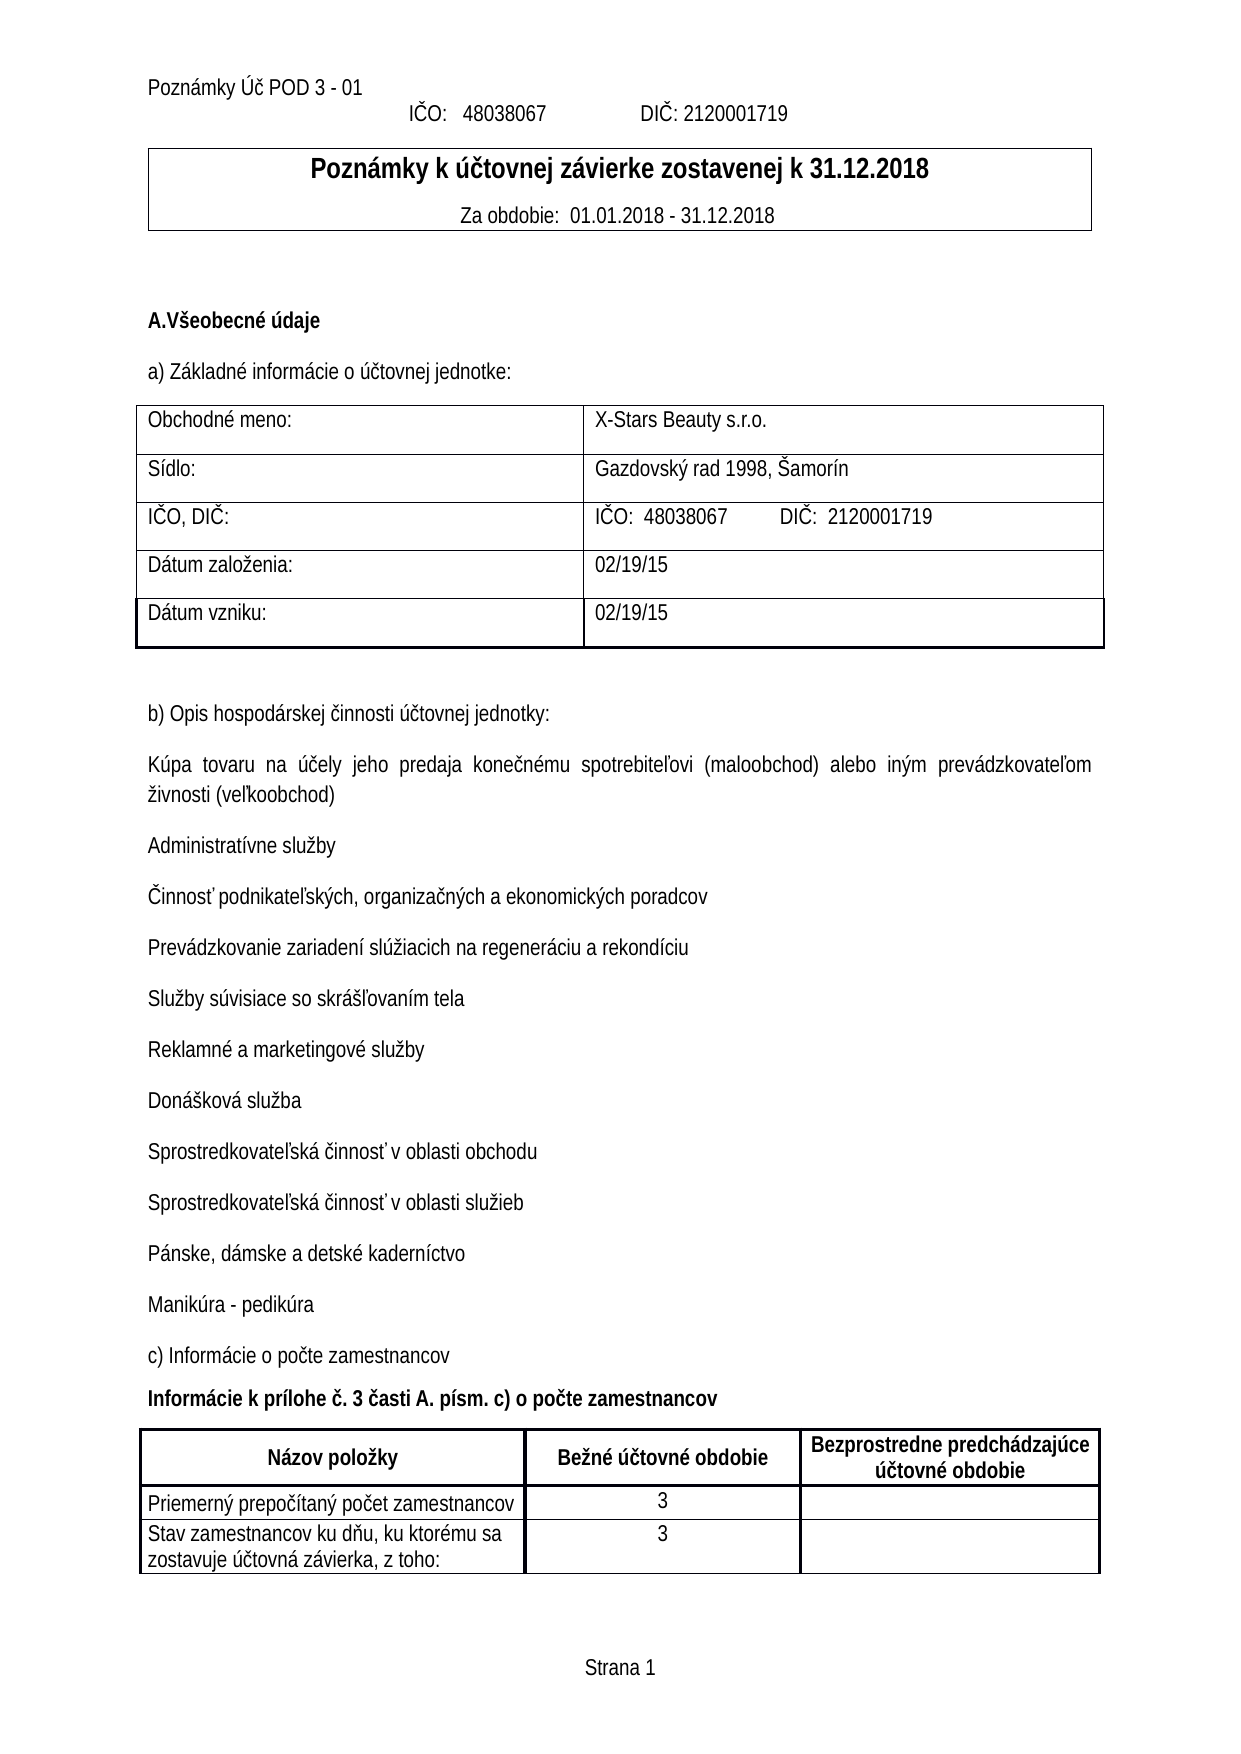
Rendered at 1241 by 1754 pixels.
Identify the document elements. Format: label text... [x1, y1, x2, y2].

text Manikúra - pedikúra [148, 1291, 1092, 1317]
table_header Názov položky [142, 1431, 523, 1483]
table_cell IČO: 48038067 DIČ: 2120001719 [584, 503, 1103, 550]
text Pánske, dámske a detské kaderníctvo [148, 1240, 1092, 1266]
table_cell IČO, DIČ: [137, 503, 583, 550]
table_cell [802, 1520, 1098, 1573]
table_cell 19.02.15 [585, 599, 1103, 646]
text Sprostredkovateľská činnosť v oblasti obchodu [148, 1138, 1092, 1164]
table_cell [802, 1487, 1098, 1519]
table_cell Obchodné meno: [137, 406, 583, 453]
table_cell Dátum vzniku: [138, 599, 583, 646]
text Činnosť podnikateľských, organizačných a ekonomických poradcov [148, 883, 1092, 909]
text Za obdobie: 01.01.2018 - 31.12.2018 [149, 199, 1091, 230]
text Kúpa tovaru na účely jeho predaja konečnému spotrebiteľovi (maloobchod) alebo iným prevádzkovateľom živnosti (veľkoobchod) [148, 751, 1092, 807]
text A.Všeobecné údaje [148, 307, 1092, 333]
text Služby súvisiace so skrášľovaním tela [148, 985, 1092, 1011]
table_cell Sídlo: [137, 455, 583, 502]
table_cell 3 [527, 1487, 799, 1519]
table_cell 19.02.15 [584, 551, 1103, 598]
table_cell Dátum založenia: [137, 551, 583, 598]
text Donášková služba [148, 1087, 1092, 1113]
text b) Opis hospodárskej činnosti účtovnej jednotky: [148, 699, 1092, 726]
text Prevádzkovanie zariadení slúžiacich na regeneráciu a rekondíciu [148, 934, 1092, 960]
text c) Informácie o počte zamestnancov [148, 1342, 1092, 1368]
text Administratívne služby [148, 832, 1092, 858]
table_cell 3 [527, 1520, 799, 1573]
text Reklamné a marketingové služby [148, 1036, 1092, 1062]
table_cell Stav zamestnancov ku dňu, ku ktorému sa zostavuje účtovná závierka, z toho: [142, 1520, 523, 1573]
text Poznámky k účtovnej závierke zostavenej k 31.12.2018 [149, 149, 1091, 184]
table_header Bežné účtovné obdobie [527, 1431, 799, 1483]
table_cell X-Stars Beauty s.r.o. [584, 406, 1103, 453]
table_cell Gazdovský rad 1998, Šamorín [584, 455, 1103, 502]
text Informácie k prílohe č. 3 časti A. písm. c) o počte zamestnancov [148, 1385, 1092, 1411]
table_header Bezprostredne predchádzajúce účtovné obdobie [802, 1431, 1098, 1483]
text Sprostredkovateľská činnosť v oblasti služieb [148, 1189, 1092, 1215]
table_header a) Základné informácie o účtovnej jednotke: [136, 358, 1104, 405]
table_cell Priemerný prepočítaný počet zamestnancov [142, 1487, 523, 1519]
